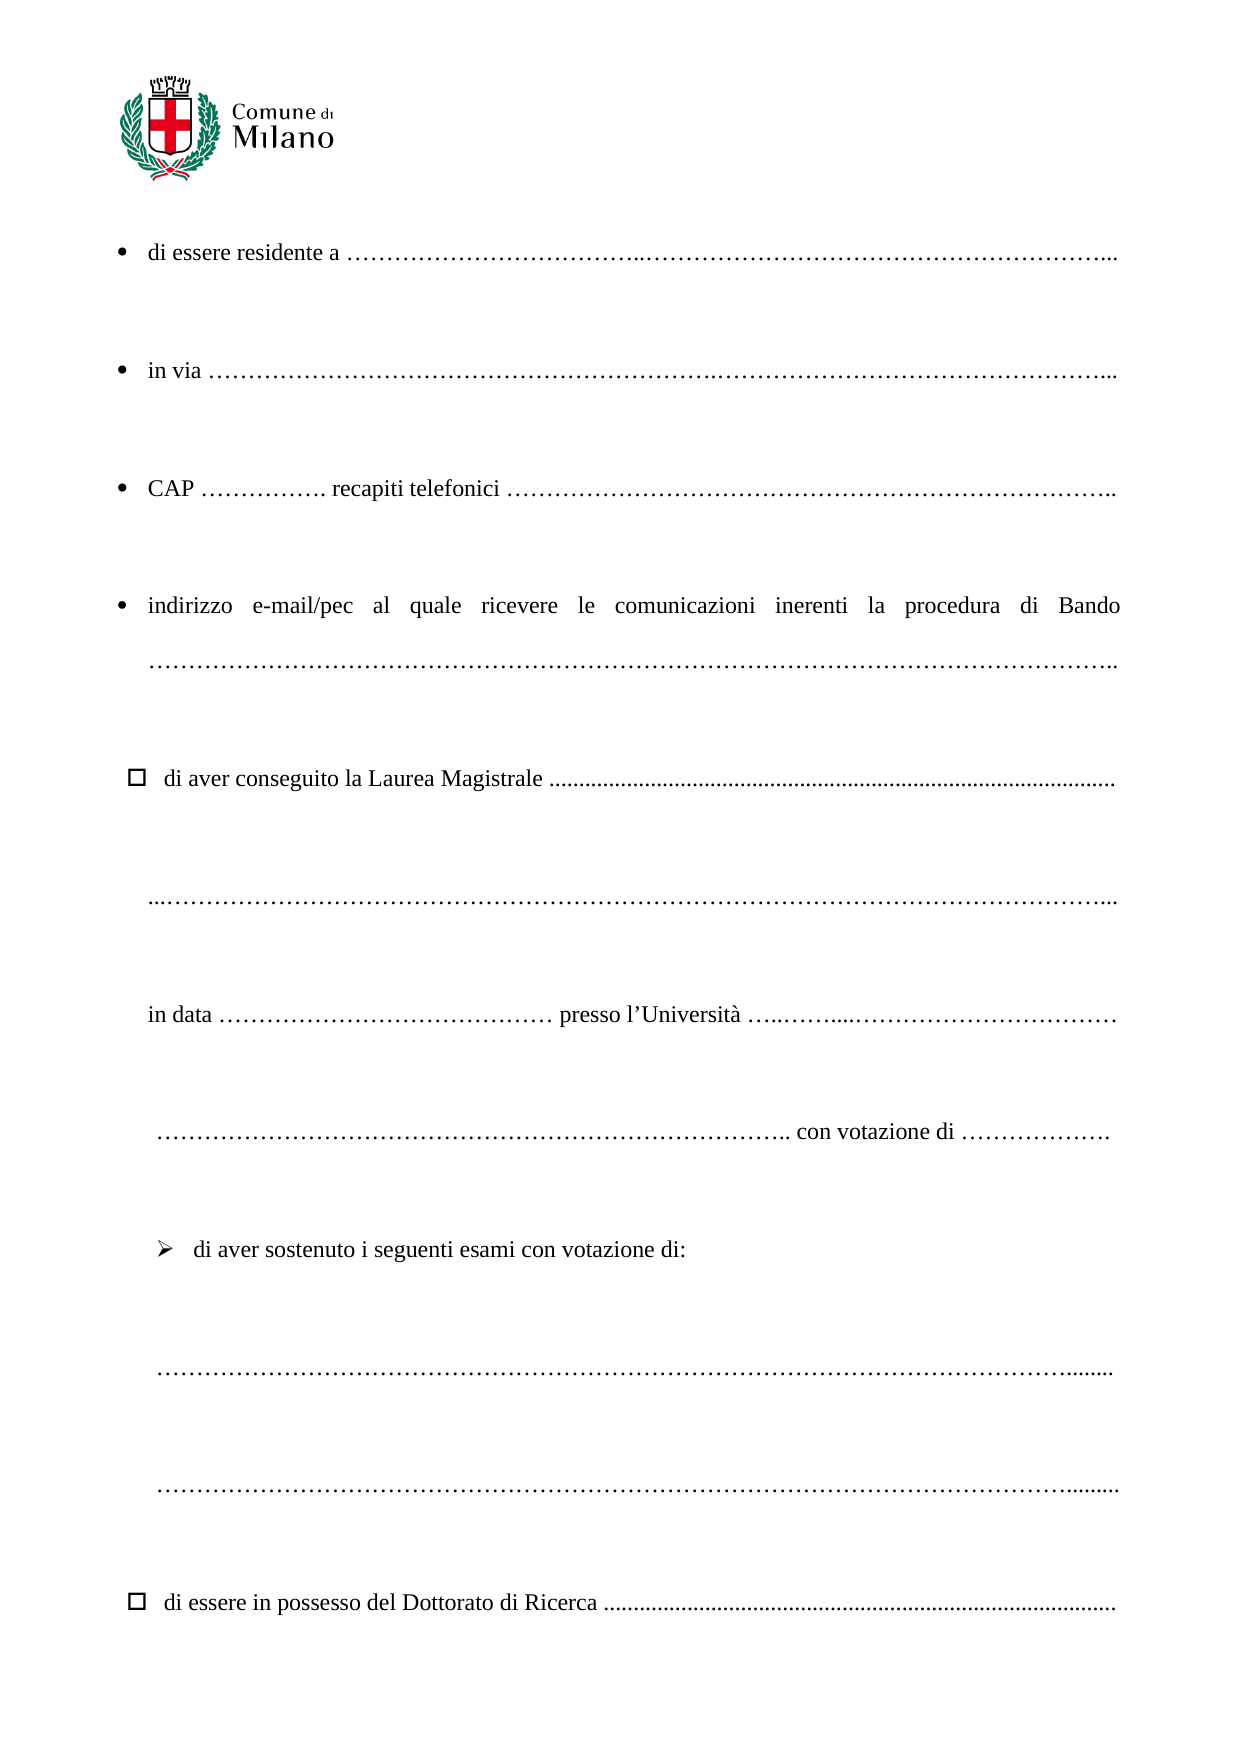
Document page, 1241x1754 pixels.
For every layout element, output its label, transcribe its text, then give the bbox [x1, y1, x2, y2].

list in via ……………………………………………………….…………………………………………... [118, 356, 1122, 383]
list di aver sostenuto i seguenti esami con votazione di: [156, 1235, 1122, 1263]
text …………………………………………………………………….. con votazione di ………………. [118, 1117, 1122, 1145]
text ……………………………………………………………………………………………………......... [118, 1470, 1122, 1498]
list CAP ……………. recapiti telefonici ………………………………………………………………….. [118, 473, 1122, 501]
text in data …………………………………… presso l’Università …..……....…………………………… [148, 999, 1122, 1027]
list indirizzo e-mail/pec al quale ricevere le comunicazioni inerenti la procedura di Bando ………………………………………………………………………………………………………….. [118, 591, 1122, 674]
text ...………………………………………………………………………………………………………... [148, 882, 1122, 909]
list di aver conseguito la Laurea Magistrale ............................................................................................... [126, 764, 1122, 792]
text ……………………………………………………………………………………………………........ [118, 1353, 1122, 1380]
list di essere residente a ………………………………..…………………………………………………... [118, 238, 1122, 266]
list di essere in possesso del Dottorato di Ricerca ...................................................................................... [126, 1588, 1122, 1616]
